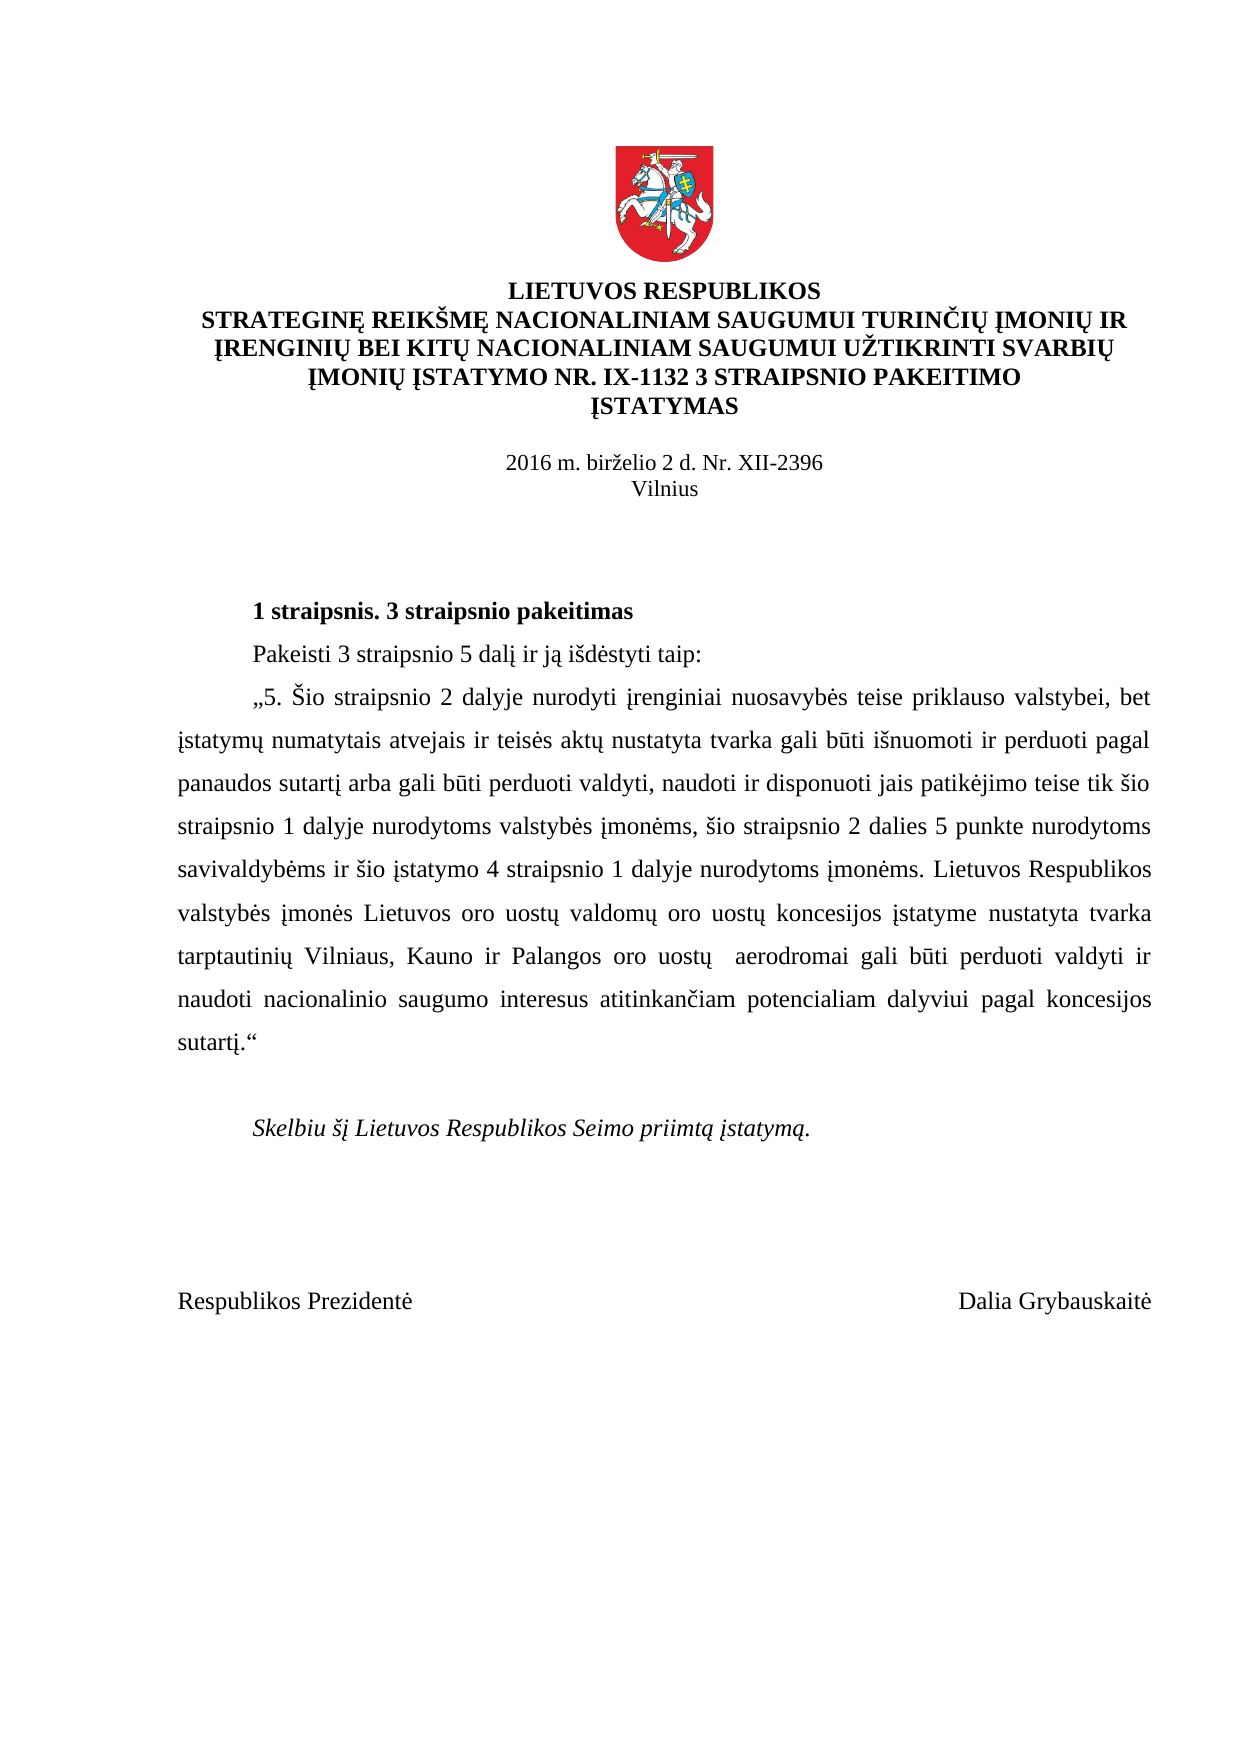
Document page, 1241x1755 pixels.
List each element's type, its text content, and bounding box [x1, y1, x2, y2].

text Skelbiu šį Lietuvos Respublikos Seimo priimtą įstatymą. [177, 1113, 1152, 1142]
text LIETUVOS RESPUBLIKOS [177, 276, 1152, 305]
text STRATEGINĘ REIKŠMĘ NACIONALINIAM SAUGUMUI TURINČIŲ ĮMONIŲ IR ĮRENGINIŲ BEI KITŲ NACIONALINIAM SAUGUMUI UŽTIKRINTI SVARBIŲ ĮMONIŲ ĮSTATYMO NR. IX-1132 3 STRAIPSNIO PAKEITIMO [177, 305, 1152, 391]
text Vilnius [177, 475, 1152, 501]
text „5. Šio straipsnio 2 dalyje nurodyti įrenginiai nuosavybės teise priklauso valstybei, bet įstatymų numatytais atvejais ir teisės aktų nustatyta tvarka gali būti išnuomoti ir perduoti pagal panaudos sutartį arba gali būti perduoti valdyti, naudoti ir disponuoti jais patikėjimo teise tik šio straipsnio 1 dalyje nurodytoms valstybės įmonėms, šio straipsnio 2 dalies 5 punkte nurodytoms savivaldybėms ir šio įstatymo 4 straipsnio 1 dalyje nurodytoms įmonėms. Lietuvos Respublikos valstybės įmonės Lietuvos oro uostų valdomų oro uostų koncesijos įstatyme nustatyta tvarka tarptautinių Vilniaus, Kauno ir Palangos oro uostų aerodromai gali būti perduoti valdyti ir naudoti nacionalinio saugumo interesus atitinkančiam potencialiam dalyviui pagal koncesijos sutartį.“ [177, 682, 1152, 1056]
text Pakeisti 3 straipsnio 5 dalį ir ją išdėstyti taip: [177, 639, 1152, 668]
text ĮSTATYMAS [177, 391, 1152, 420]
text Respublikos Prezidentė Dalia Grybauskaitė [177, 1286, 1152, 1314]
text 2016 m. birželio 2 d. Nr. XII-2396 [177, 448, 1152, 475]
text 1 straipsnis. 3 straipsnio pakeitimas [177, 596, 1152, 624]
